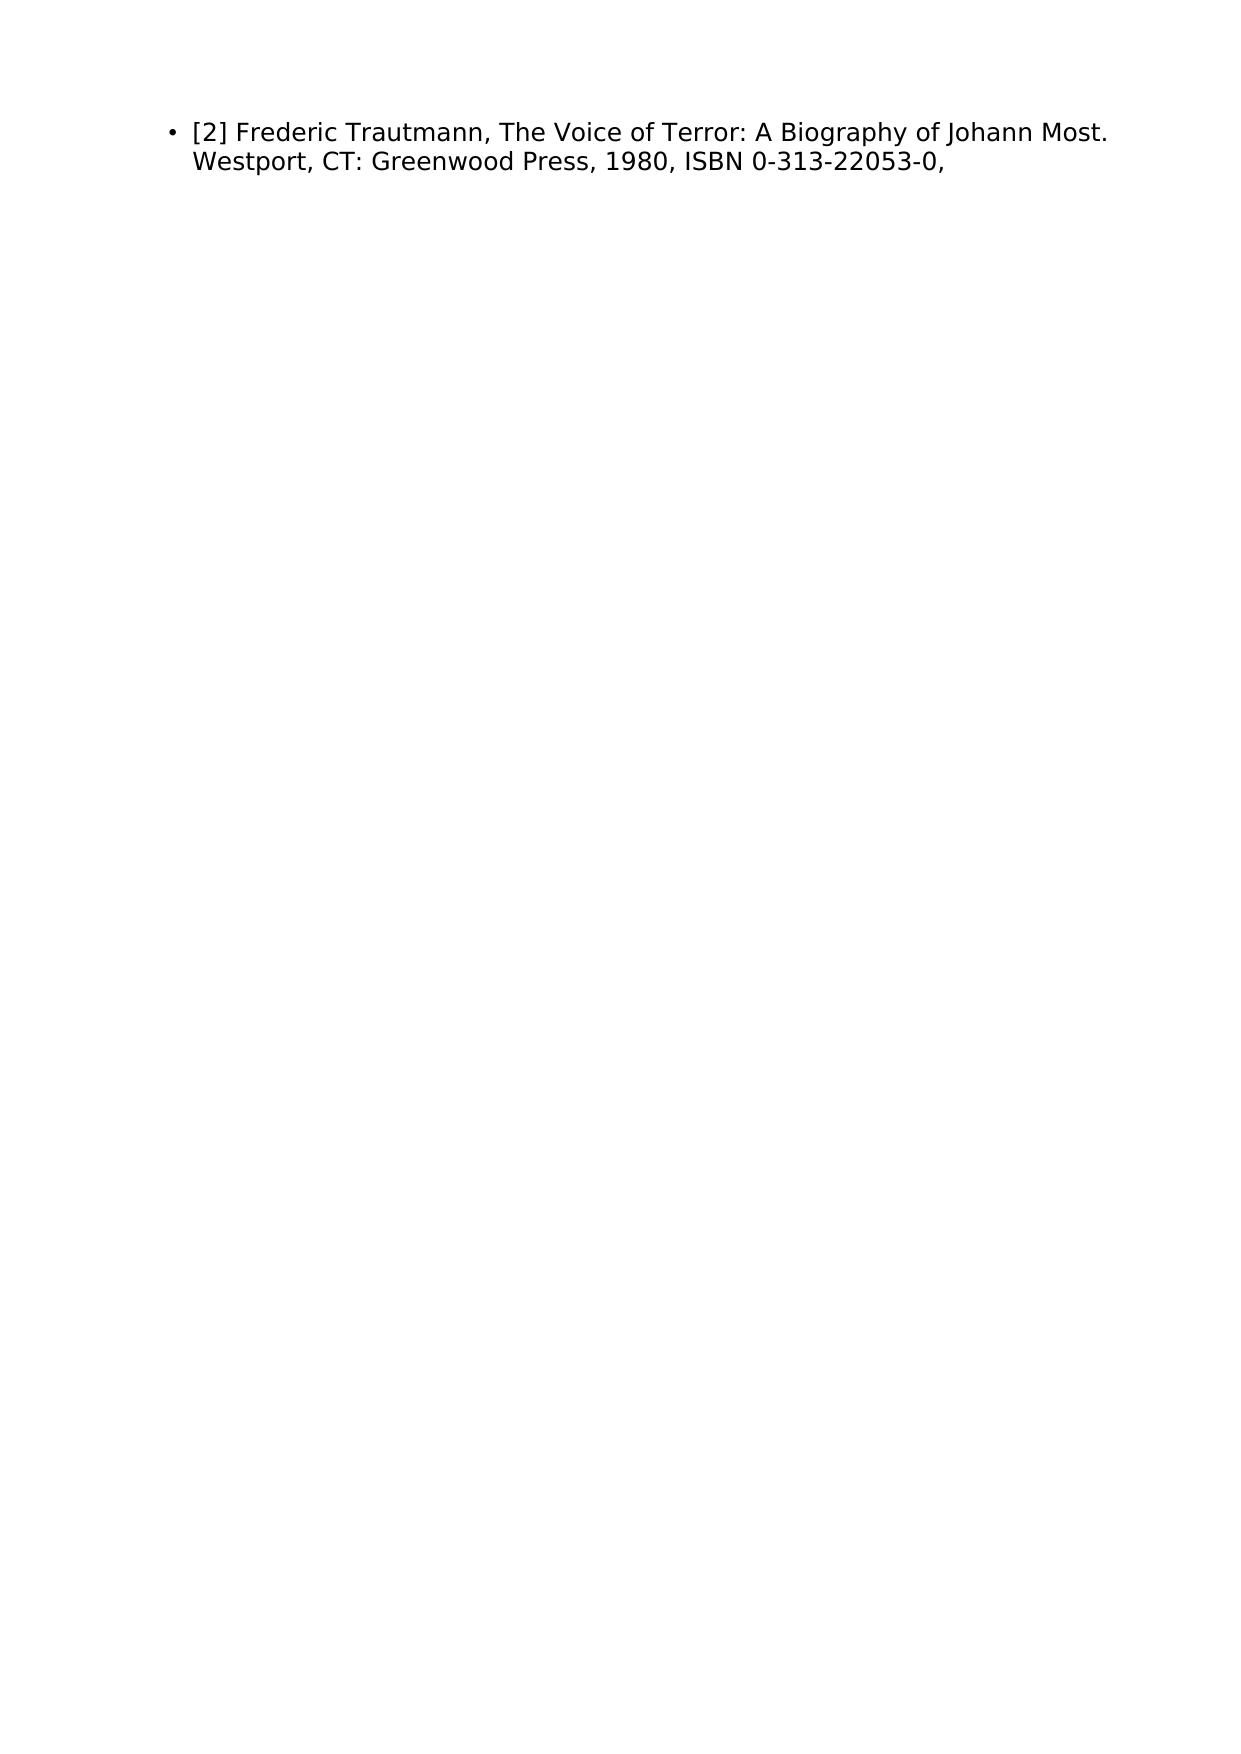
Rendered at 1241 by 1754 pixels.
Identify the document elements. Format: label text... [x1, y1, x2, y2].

list [2] Frederic Trautmann, The Voice of Terror: A Biography of Johann Most. Westport, CT: Greenwood Press, 1980, ISBN 0-313-22053-0, [177, 118, 1122, 176]
